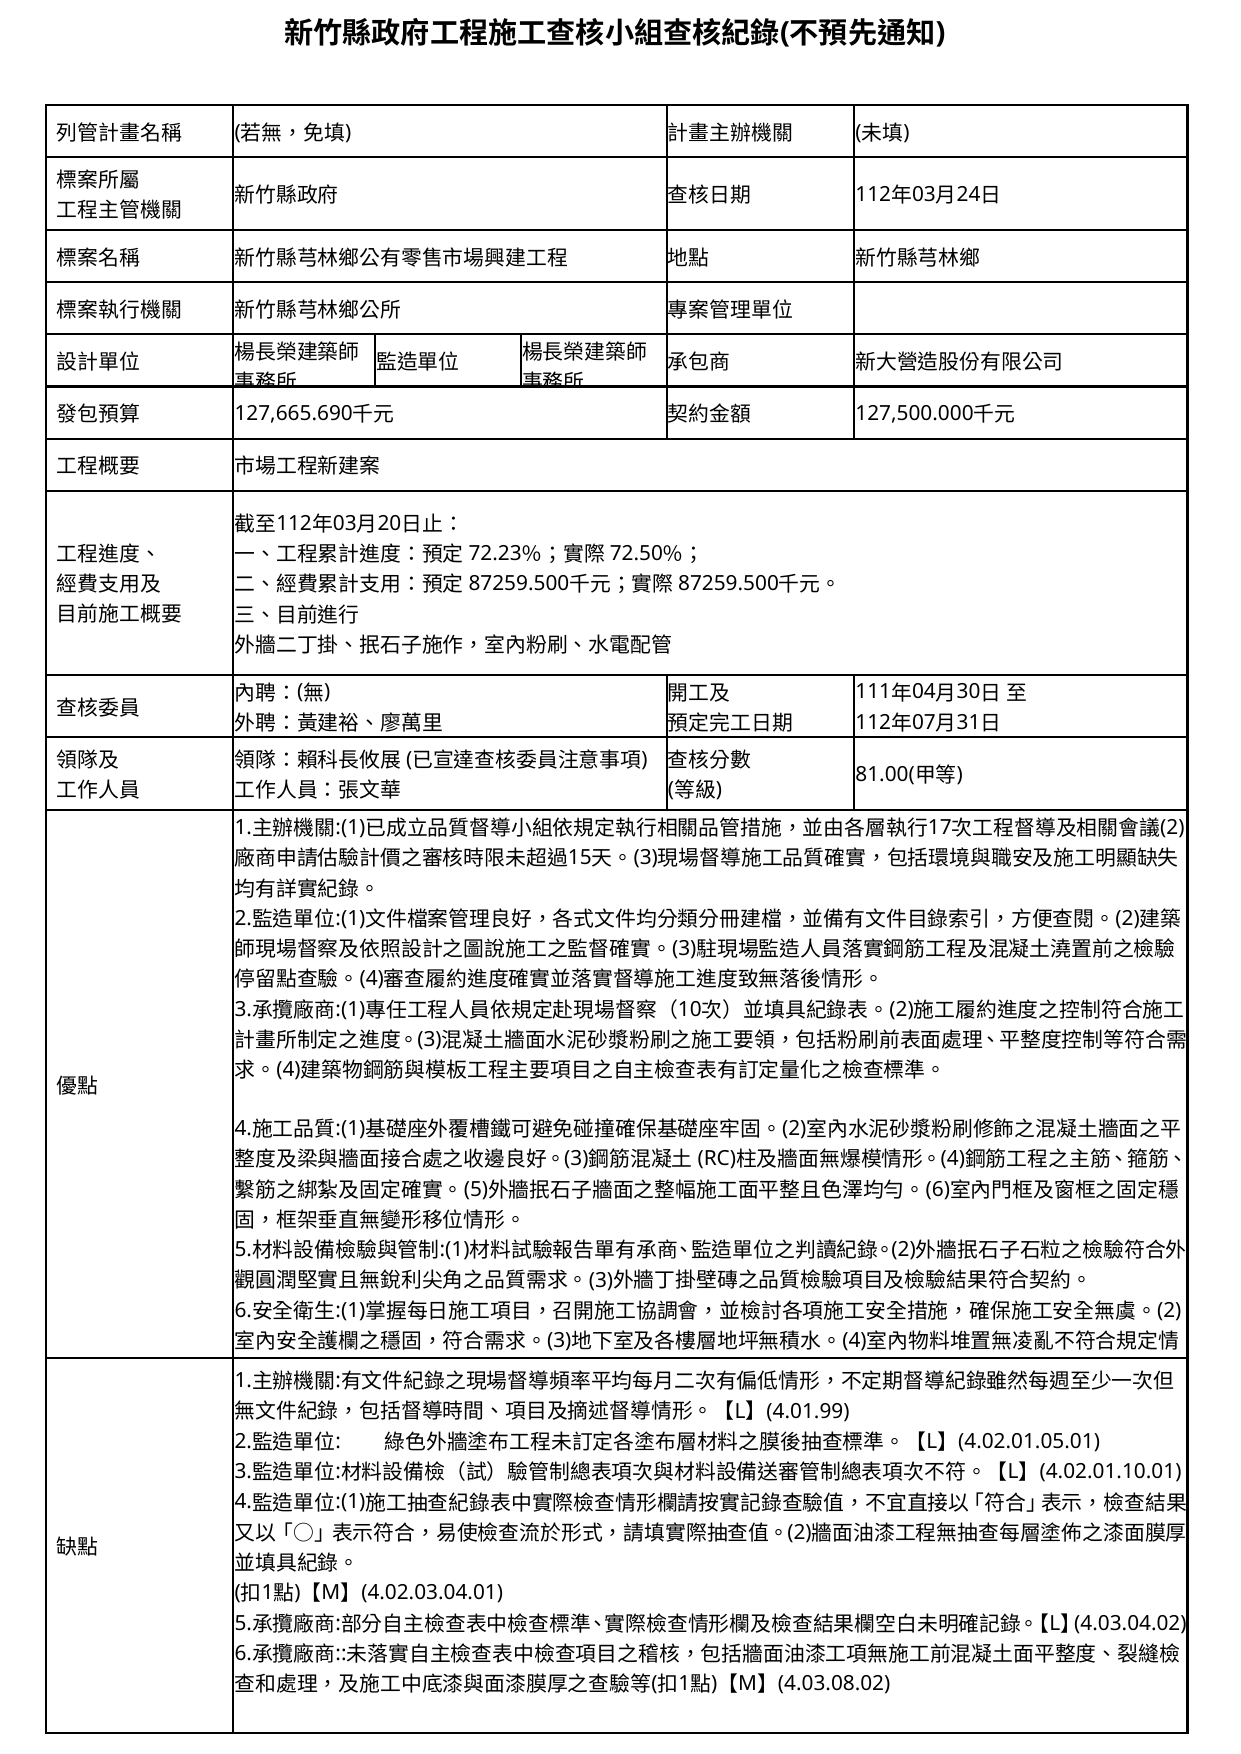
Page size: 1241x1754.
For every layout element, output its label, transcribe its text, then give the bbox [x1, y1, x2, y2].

table_cell [667, 63, 854, 104]
table_cell 新竹縣芎林鄉公所 [234, 283, 666, 333]
table_cell [1189, 333, 1239, 385]
table_cell [1189, 229, 1239, 281]
table_cell 127,665.690千元 [234, 388, 666, 437]
table_cell 標案名稱 [47, 231, 232, 281]
table_cell 標案所屬 工程主管機關 [47, 158, 232, 229]
table_cell [1189, 104, 1239, 156]
table_cell [0, 281, 42, 333]
table_cell [0, 229, 42, 281]
table_cell 查核分數 (等級) [668, 738, 853, 809]
table_cell [1188, 63, 1239, 104]
table_cell 缺點 [47, 1359, 232, 1732]
table_cell [1189, 736, 1239, 809]
table_cell 楊長榮建築師事務所 [234, 335, 374, 385]
table_cell [42, 63, 46, 104]
table_cell 工程進度、 經費支用及 目前施工概要 [47, 492, 232, 674]
table_cell [0, 1357, 42, 1732]
table_cell 承包商 [668, 335, 853, 385]
table_cell (未填) [855, 106, 1186, 156]
table_cell 契約金額 [668, 388, 853, 437]
table_cell [0, 490, 42, 674]
table_cell [0, 104, 42, 156]
table_cell 127,500.000千元 [855, 388, 1186, 437]
table_cell 計畫主辦機關 [668, 106, 853, 156]
table_cell [1189, 281, 1239, 333]
table_cell [521, 63, 667, 104]
table_cell 81.00(甲等) [855, 738, 1186, 809]
table_cell 領隊及 工作人員 [47, 738, 232, 809]
table_header [0, 0, 42, 62]
table_cell [375, 63, 521, 104]
table_header 新竹縣政府工程施工查核小組查核紀錄(不預先通知) [42, 0, 1187, 62]
table_cell [0, 674, 42, 736]
table_cell 新竹縣芎林鄉公有零售市場興建工程 [234, 231, 666, 281]
table_cell 新竹縣芎林鄉 [855, 231, 1186, 281]
table_cell [855, 283, 1186, 333]
table_cell [1189, 438, 1239, 489]
table_cell 發包預算 [47, 388, 232, 437]
table_cell [0, 156, 42, 229]
table_cell [233, 63, 375, 104]
table_cell [1189, 809, 1239, 1357]
table_cell [46, 63, 233, 104]
table_cell 111年04月30日 至 112年07月31日 [855, 676, 1186, 736]
table_cell 地點 [668, 231, 853, 281]
table_cell 專案管理單位 [668, 283, 853, 333]
table_cell 1.主辦機關:(1)已成立品質督導小組依規定執行相關品管措施，並由各層執行17次工程督導及相關會議(2)廠商申請估驗計價之審核時限未超過15天。(3)現場督導施工品質確實，包括環境與職安及施工明顯缺失均有詳實紀錄。 2.監造單位:(1)文件檔案管理良好，各式文件均分類分冊建檔，並備有文件目錄索引，方便查閱。(2)建築師現場督察及依照設計之圖說施工之監督確實。(3)駐現場監造人員落實鋼筋工程及混凝土澆置前之檢驗停留點查驗。(4)審查履約進度確實並落實督導施工進度致無落後情形。 3.承攬廠商:(1)專任工程人員依規定赴現場督察（10次）並填具紀錄表。(2)施工履約進度之控制符合施工計畫所制定之進度。(3)混凝土牆面水泥砂漿粉刷之施工要領，包括粉刷前表面處理、平整度控制等符合需求。(4)建築物鋼筋與模板工程主要項目之自主檢查表有訂定量化之檢查標準。 4.施工品質:(1)基礎座外覆槽鐵可避免碰撞確保基礎座牢固。(2)室內水泥砂漿粉刷修飾之混凝土牆面之平整度及梁與牆面接合處之收邊良好。(3)鋼筋混凝土 (RC)柱及牆面無爆模情形。(4)鋼筋工程之主筋、箍筋、繫筋之綁紮及固定確實。(5)外牆抿石子牆面之整幅施工面平整且色澤均勻。(6)室內門框及窗框之固定穩固，框架垂直無變形移位情形。 5.材料設備檢驗與管制:(1)材料試驗報告單有承商、監造單位之判讀紀錄。(2)外牆抿石子石粒之檢驗符合外觀圓潤堅實且無銳利尖角之品質需求。(3)外牆丁掛壁磚之品質檢驗項目及檢驗結果符合契約。 6.安全衛生:(1)掌握每日施工項目，召開施工協調會，並檢討各項施工安全措施，確保施工安全無虞。(2)室內安全護欄之穩固，符合需求。(3)地下室及各樓層地坪無積水。(4)室內物料堆置無凌亂不符合規定情形。 [234, 811, 1186, 1357]
table_cell 列管計畫名稱 [47, 106, 232, 156]
table_cell 楊長榮建築師事務所 [522, 335, 666, 385]
table_cell 領隊：賴科長攸展 (已宣達查核委員注意事項) 工作人員：張文華 [234, 738, 666, 809]
table_cell [1189, 1357, 1239, 1732]
table_cell [0, 63, 42, 104]
table_cell 新大營造股份有限公司 [855, 335, 1186, 385]
table_cell 查核委員 [47, 676, 232, 736]
table_cell [0, 438, 42, 489]
table_cell [0, 333, 42, 385]
table_cell [0, 385, 42, 437]
table_cell 設計單位 [47, 335, 232, 385]
table_cell [0, 809, 42, 1357]
table_cell 優點 [47, 811, 232, 1357]
table_cell [1189, 674, 1239, 736]
table_cell [1189, 156, 1239, 229]
table_cell 查核日期 [668, 158, 853, 229]
table_cell 市場工程新建案 [234, 440, 1186, 489]
table_cell 112年03月24日 [855, 158, 1186, 229]
table_header [1188, 0, 1239, 62]
table_cell [854, 63, 1187, 104]
table_cell 內聘：(無) 外聘：黃建裕、廖萬里 [234, 676, 666, 736]
table_cell [1189, 490, 1239, 674]
table_cell [1189, 385, 1239, 437]
table_cell 工程概要 [47, 440, 232, 489]
table_cell 新竹縣政府 [234, 158, 666, 229]
table_cell 截至112年03月20日止： 一、工程累計進度：預定 72.23％；實際 72.50％； 二、經費累計支用：預定 87259.500千元；實際 87259.500千元。 三、目前進行 外牆二丁掛、抿石子施作，室內粉刷、水電配管 [234, 492, 1186, 674]
table_cell (若無，免填) [234, 106, 666, 156]
table_cell 監造單位 [376, 335, 520, 385]
table_cell 1.主辦機關:有文件紀錄之現場督導頻率平均每月二次有偏低情形，不定期督導紀錄雖然每週至少一次但無文件紀錄，包括督導時間、項目及摘述督導情形。【L】(4.01.99) 2.監造單位: 綠色外牆塗布工程未訂定各塗布層材料之膜後抽查標準。【L】(4.02.01.05.01) 3.監造單位:材料設備檢（試）驗管制總表項次與材料設備送審管制總表項次不符。【L】(4.02.01.10.01) 4.監造單位:(1)施工抽查紀錄表中實際檢查情形欄請按實記錄查驗值，不宜直接以「符合」表示，檢查結果又以「○」表示符合，易使檢查流於形式，請填實際抽查值。(2)牆面油漆工程無抽查每層塗佈之漆面膜厚並填具紀錄。 (扣1點)【M】(4.02.03.04.01) 5.承攬廠商:部分自主檢查表中檢查標準、實際檢查情形欄及檢查結果欄空白未明確記錄。【L】(4.03.04.02) 6.承攬廠商::未落實自主檢查表中檢查項目之稽核，包括牆面油漆工項無施工前混凝土面平整度、裂縫檢查和處理，及施工中底漆與面漆膜厚之查驗等(扣1點)【M】(4.03.08.02) [234, 1359, 1186, 1732]
table_cell 標案執行機關 [47, 283, 232, 333]
table_cell [0, 736, 42, 809]
table_cell 開工及 預定完工日期 [668, 676, 853, 736]
